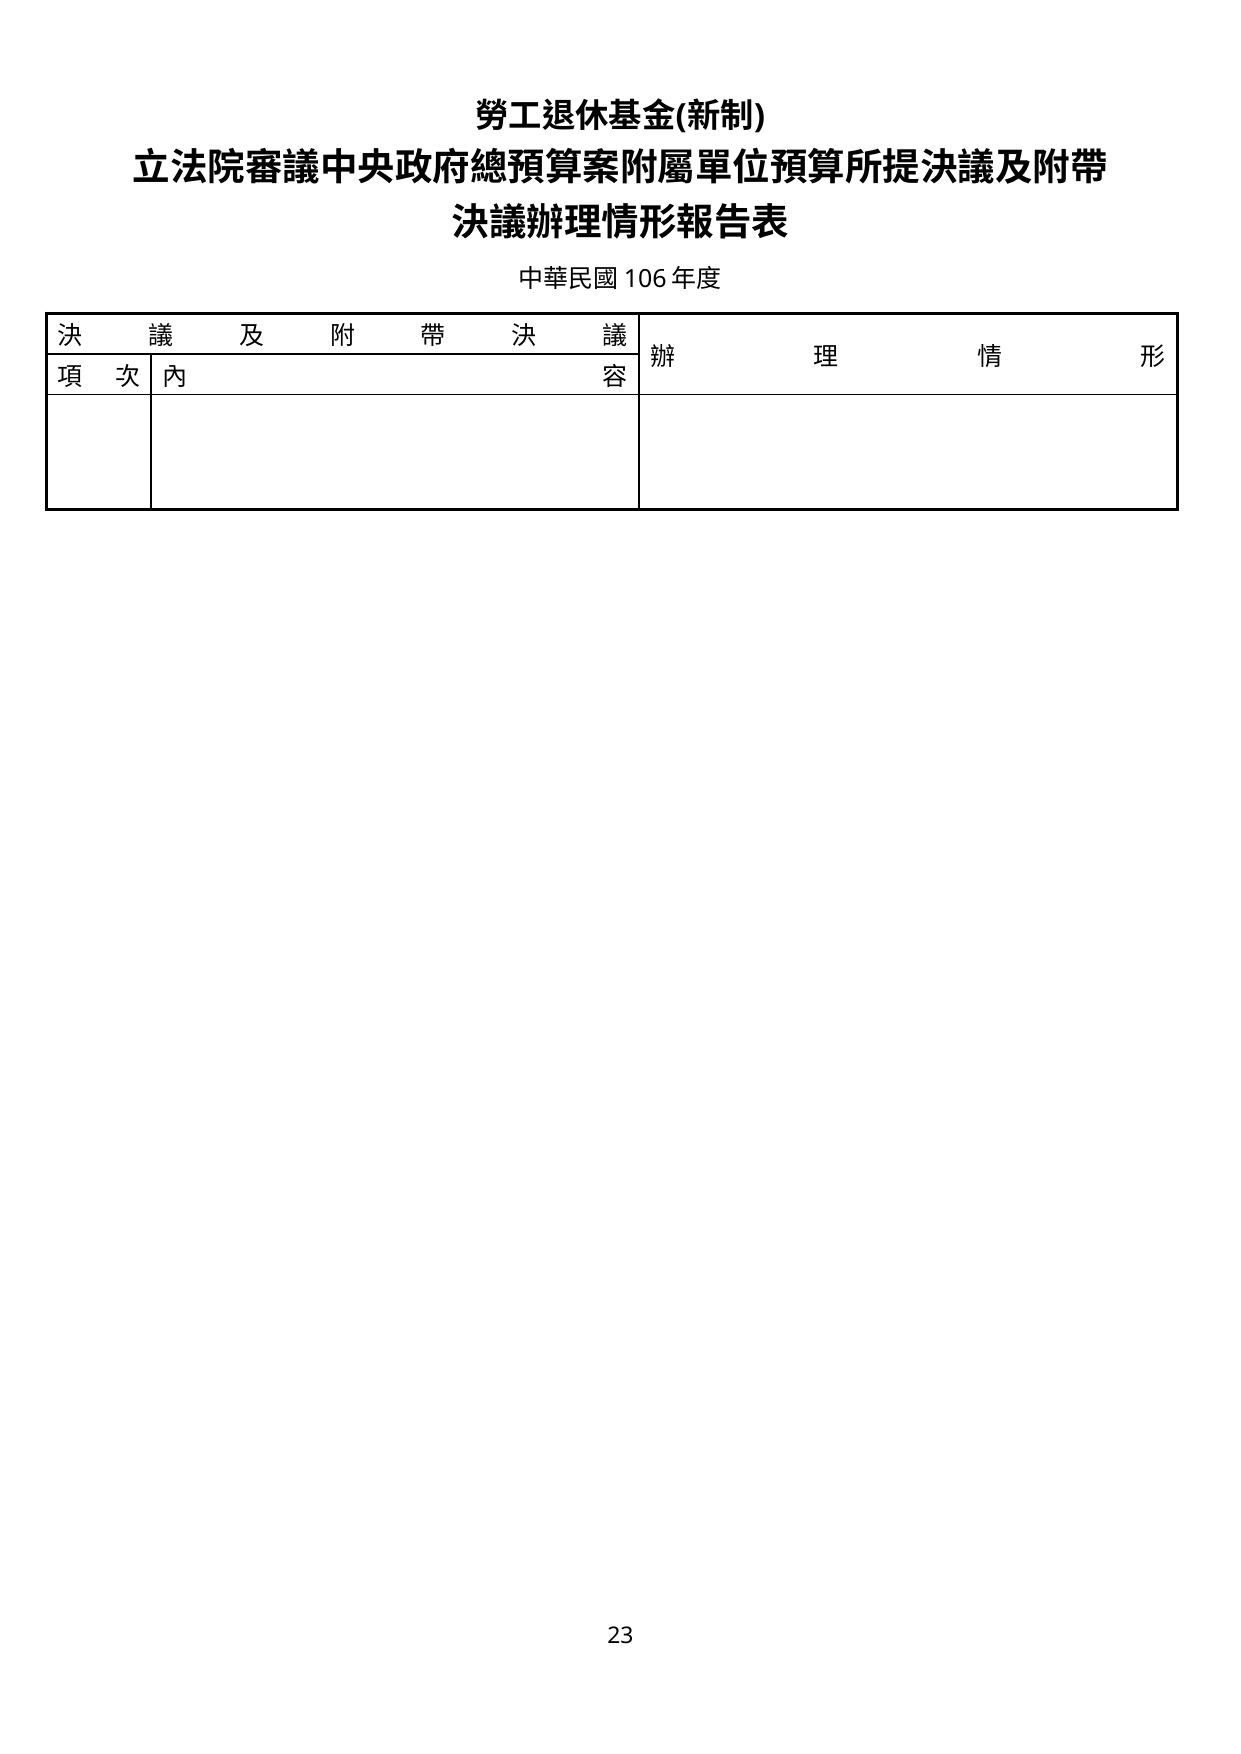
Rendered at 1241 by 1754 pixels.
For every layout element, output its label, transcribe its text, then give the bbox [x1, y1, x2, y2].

table_cell [640, 395, 1176, 508]
table_header 辦理情形 [640, 315, 1176, 394]
table_header 決議及附帶決議 [48, 315, 638, 353]
table_cell 內容 [152, 355, 638, 394]
table_cell [48, 395, 150, 508]
table_cell 項次 [48, 355, 150, 394]
table_cell [152, 395, 638, 508]
